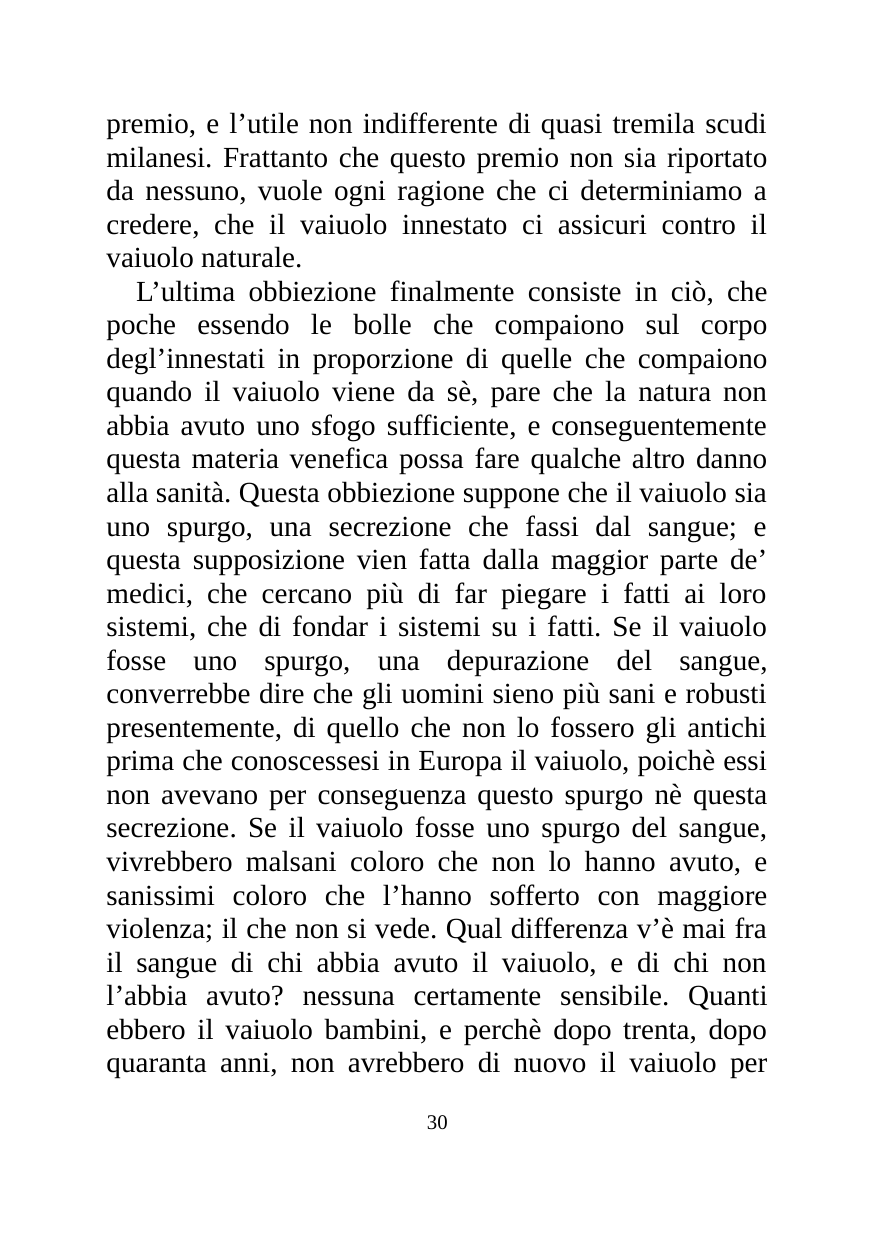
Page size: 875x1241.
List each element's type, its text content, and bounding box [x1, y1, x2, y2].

text premio, e l’utile non indifferente di quasi tremila scudi milanesi. Frattanto che questo premio non sia riportato da nessuno, vuole ogni ragione che ci determiniamo a credere, che il vaiuolo innestato ci assicuri contro il vaiuolo naturale. [106, 106, 768, 274]
text L’ultima obbiezione finalmente consiste in ciò, che poche essendo le bolle che compaiono sul corpo degl’innestati in proporzione di quelle che compaiono quando il vaiuolo viene da sè, pare che la natura non abbia avuto uno sfogo sufficiente, e conseguentemente questa materia venefica possa fare qualche altro danno alla sanità. Questa obbiezione suppone che il vaiuolo sia uno spurgo, una secrezione che fassi dal sangue; e questa supposizione vien fatta dalla maggior parte de’ medici, che cercano più di far piegare i fatti ai loro sistemi, che di fondar i sistemi su i fatti. Se il vaiuolo fosse uno spurgo, una depurazione del sangue, converrebbe dire che gli uomini sieno più sani e robusti presentemente, di quello che non lo fossero gli antichi prima che conoscessesi in Europa il vaiuolo, poichè essi non avevano per conseguenza questo spurgo nè questa secrezione. Se il vaiuolo fosse uno spurgo del sangue, vivrebbero malsani coloro che non lo hanno avuto, e sanissimi coloro che l’hanno sofferto con maggiore violenza; il che non si vede. Qual differenza v’è mai fra il sangue di chi abbia avuto il vaiuolo, e di chi non l’abbia avuto? nessuna certamente sensibile. Quanti ebbero il vaiuolo bambini, e perchè dopo trenta, dopo quaranta anni, non avrebbero di nuovo il vaiuolo per [106, 274, 768, 1079]
